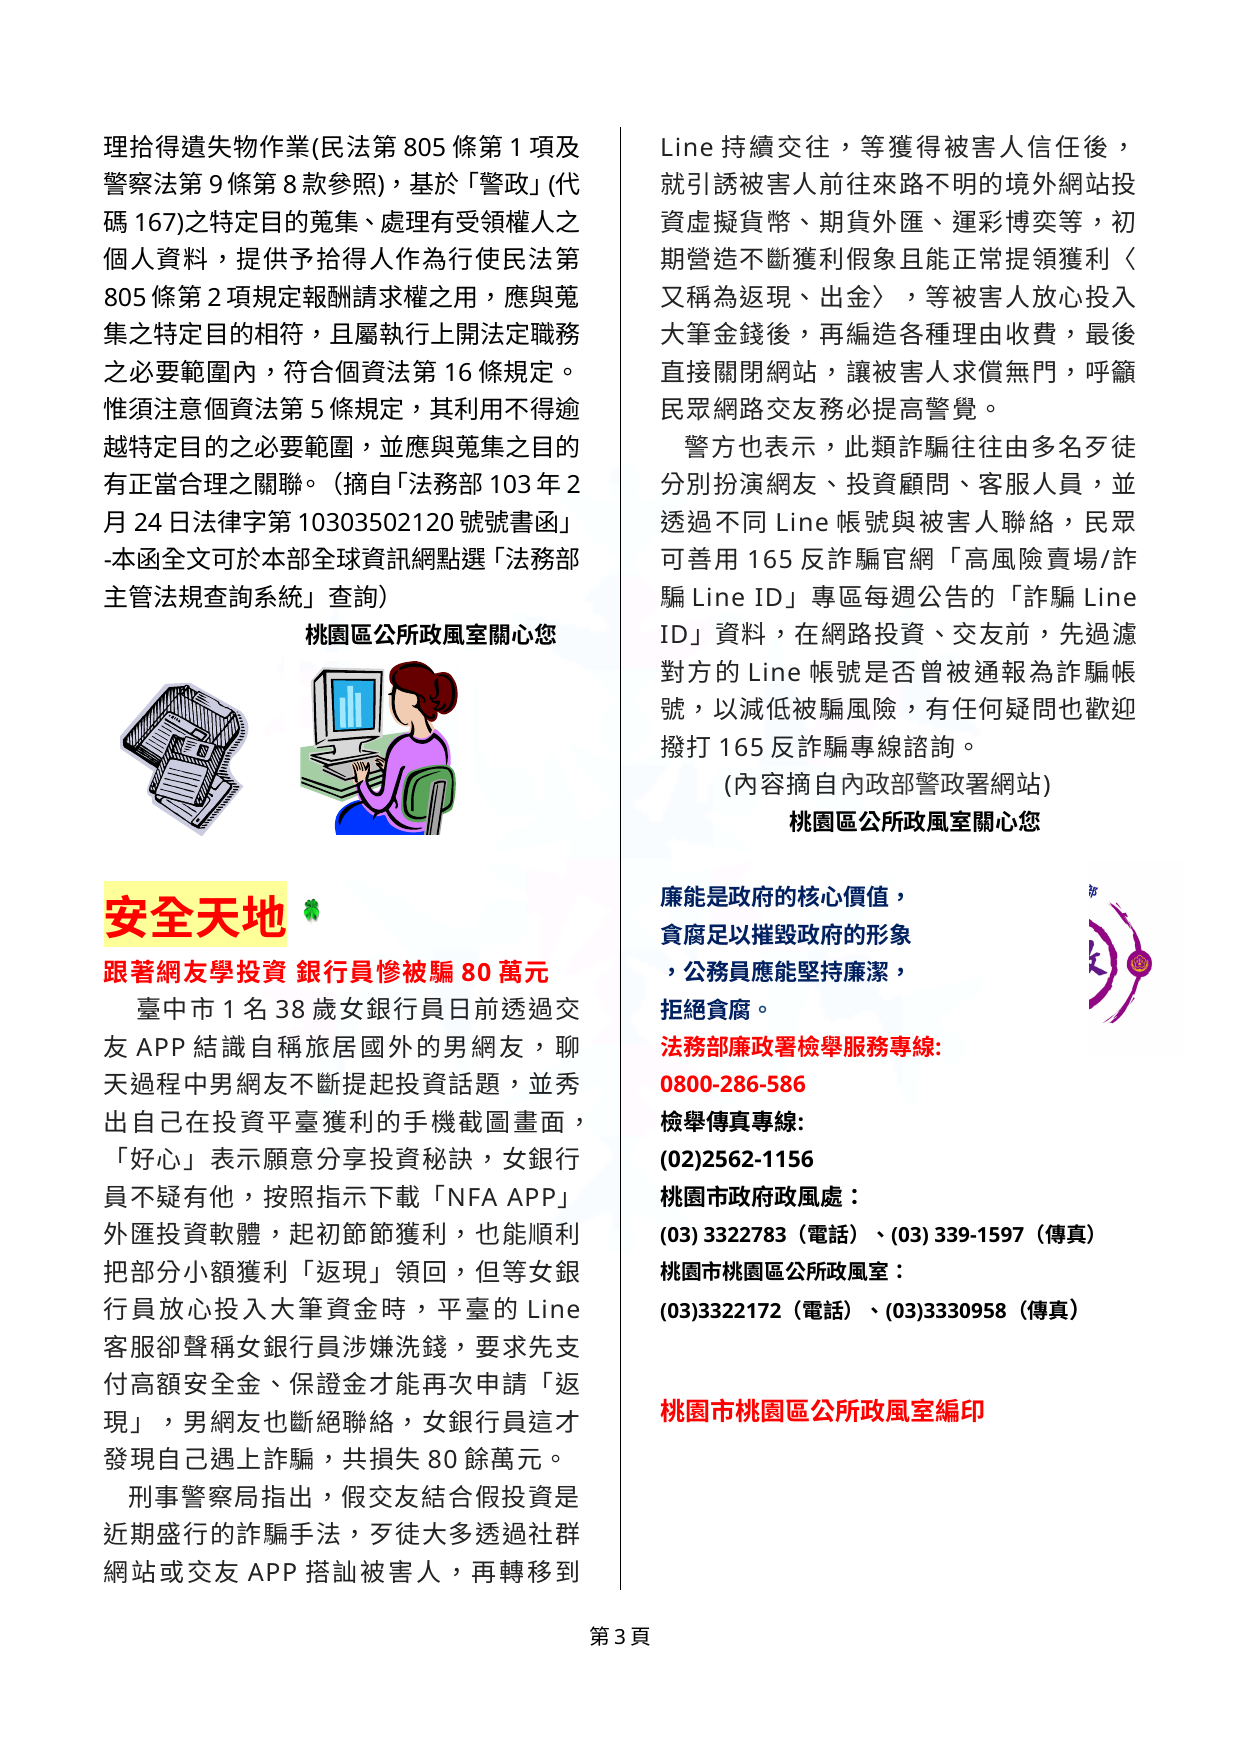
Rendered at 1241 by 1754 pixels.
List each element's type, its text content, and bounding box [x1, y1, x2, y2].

text 檢舉傳真專線: [1089, 1102, 1137, 1139]
text 桃園市桃園區公所政風室： [1089, 1252, 1137, 1289]
text (內容摘自內政部警政署網站) [1089, 764, 1137, 802]
picture [1089, 860, 1185, 1055]
text (03) 3322783（電話）、(03) 339-1597（傳真） [1089, 1214, 1137, 1252]
text (03)3322172（電話）、(03)3330958（傳真） [660, 1289, 1137, 1327]
text 刑事警察局指出，假交友結合假投資是近期盛行的詐騙手法，歹徒大多透過社群網站或交友APP搭訕被害人，再轉移到 [103, 1477, 581, 1589]
text 安全天地 [103, 877, 152, 952]
text Line持續交往，等獲得被害人信任後，就引誘被害人前往來路不明的境外網站投資虛擬貨幣、期貨外匯、運彩博奕等，初期營造不斷獲利假象且能正常提領獲利〈又稱為返現、出金〉，等被害人放心投入大筆金錢後，再編造各種理由收費，最後直接關閉網站，讓被害人求償無門，呼籲民眾網路交友務必提高警覺。 [660, 127, 1137, 427]
text 桃園區公所政風室關心您 [103, 614, 152, 652]
text 安全天地 [287, 885, 336, 934]
text 桃園區公所政風室關心您 [1089, 802, 1137, 839]
text 臺中市1名38歲女銀行員日前透過交友APP結識自稱旅居國外的男網友，聊天過程中男網友不斷提起投資話題，並秀出自己在投資平臺獲利的手機截圖畫面，「好心」表示願意分享投資秘訣，女銀行員不疑有他，按照指示下載「NFA APP」外匯投資軟體，起初節節獲利，也能順利把部分小額獲利「返現」領回，但等女銀行員放心投入大筆資金時，平臺的Line客服卻聲稱女銀行員涉嫌洗錢，要求先支付高額安全金、保證金才能再次申請「返現」，男網友也斷絕聯絡，女銀行員這才發現自己遇上詐騙，共損失80餘萬元。 [103, 989, 581, 1477]
text (02)2562-1156 [1089, 1139, 1137, 1177]
text 警方也表示，此類詐騙往往由多名歹徒分別扮演網友、投資顧問、客服人員，並透過不同Line帳號與被害人聯絡，民眾可善用165反詐騙官網「高風險賣場/詐騙Line ID」專區每週公告的「詐騙Line ID」資料，在網路投資、交友前，先過濾對方的Line帳號是否曾被通報為詐騙帳號，以減低被騙風險，有任何疑問也歡迎撥打165反詐騙專線諮詢。 [1089, 427, 1137, 764]
text 桃園市政府政風處： [1089, 1177, 1137, 1214]
text 桃園市桃園區公所政風室編印 [660, 1364, 1137, 1439]
text 法務部廉政署檢舉服務專線:0800-286-586 [1089, 1055, 1137, 1102]
text 按個資法規定，公務機關對個人資料之蒐集、處理或利用，應有特定目的，並於執行法定職務必要範圍內為之(個資法第15條、第16條規定參照)。警察機關依法定權責辦理拾得遺失物作業(民法第805條第1項及警察法第9條第8款參照)，基於「警政」(代碼167)之特定目的蒐集、處理有受領權人之個人資料，提供予拾得人作為行使民法第805條第2項規定報酬請求權之用，應與蒐集之特定目的相符，且屬執行上開法定職務之必要範圍內，符合個資法第16條規定。惟須注意個資法第5條規定，其利用不得逾越特定目的之必要範圍，並應與蒐集之目的有正當合理之關聯。（摘自「法務部103年2月24日法律字第10303502120號號書函」-本函全文可於本部全球資訊網點選「法務部主管法規查詢系統」查詢） [103, 127, 581, 614]
picture [303, 894, 319, 926]
text 跟著網友學投資 銀行員慘被騙80萬元 [103, 952, 152, 989]
